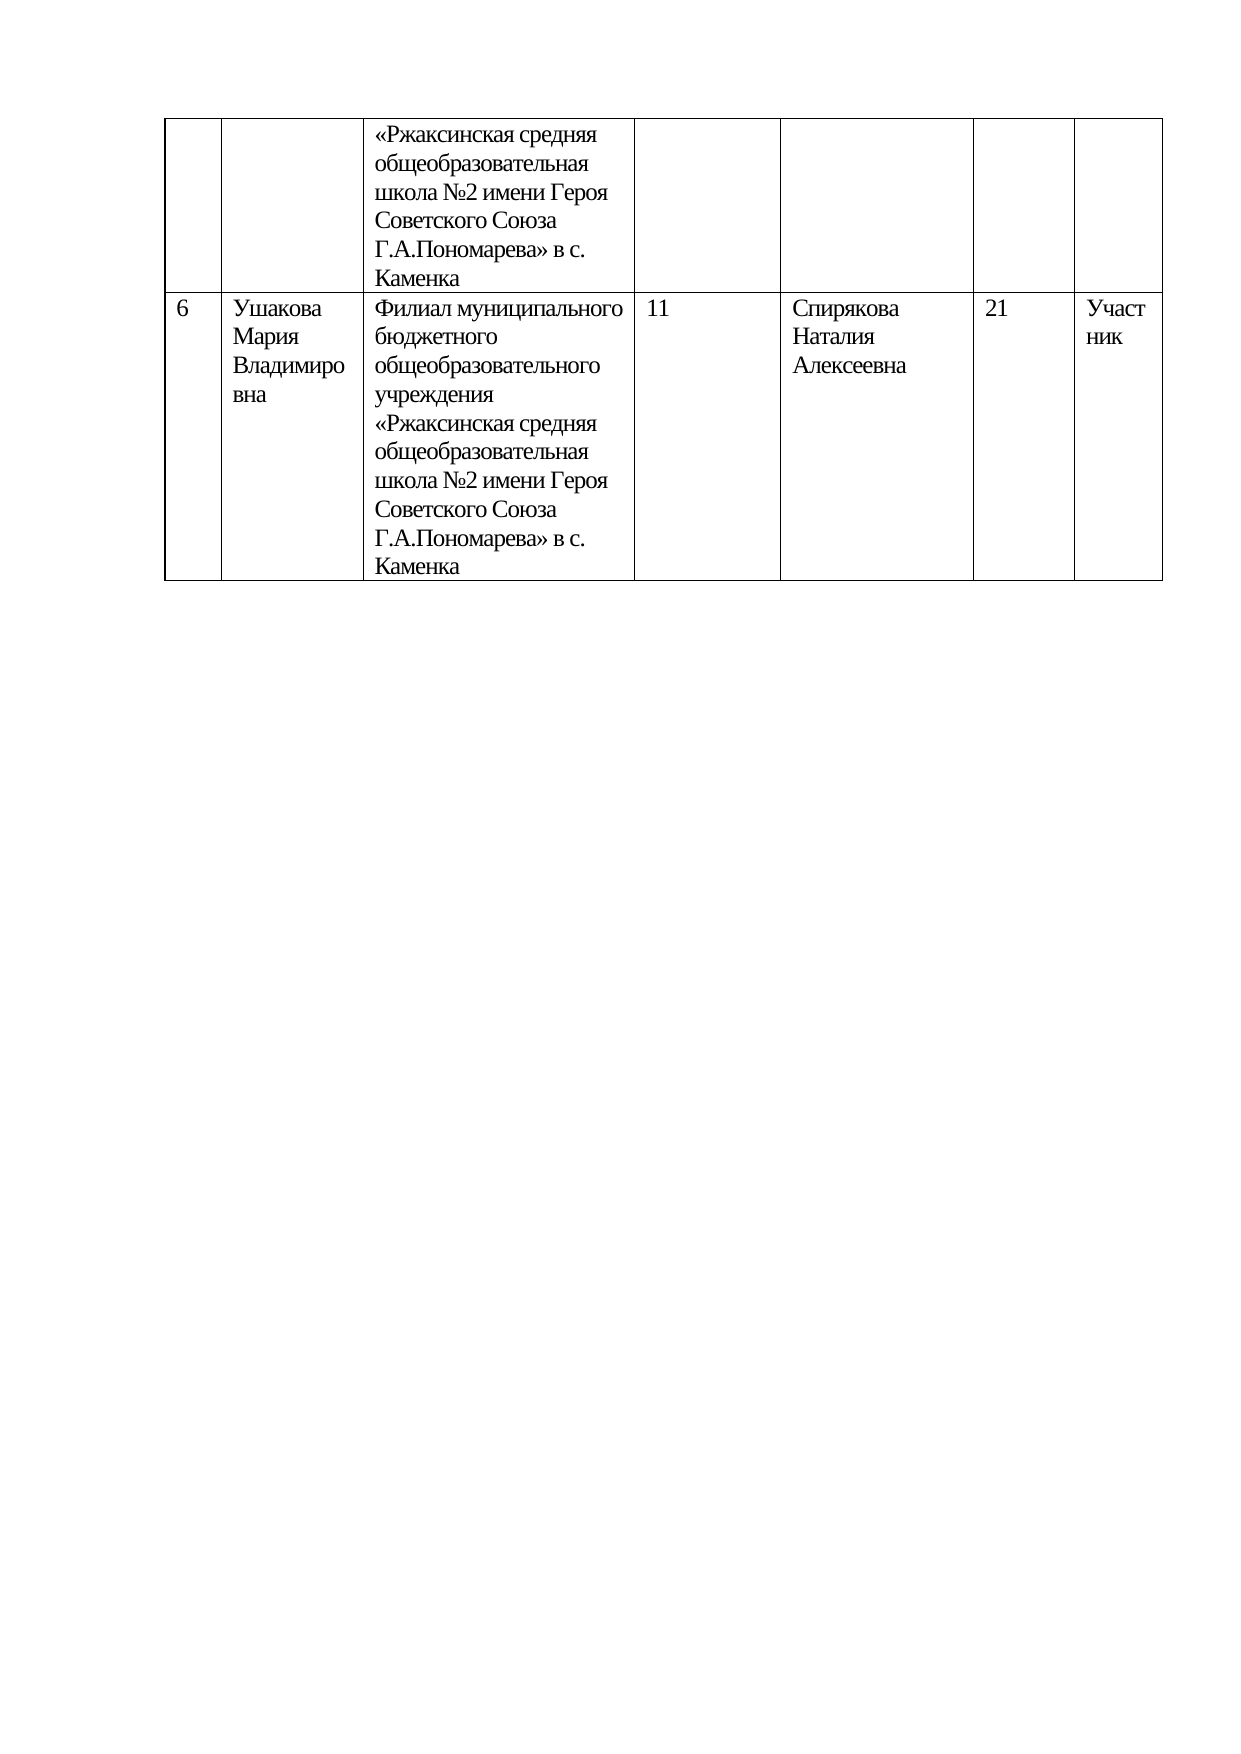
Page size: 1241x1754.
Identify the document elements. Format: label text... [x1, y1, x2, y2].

table_cell 21 [974, 293, 1074, 580]
table_cell 11 [635, 293, 780, 580]
table_cell Участник [1075, 293, 1162, 580]
table_cell [974, 119, 1074, 292]
table_cell [781, 119, 973, 292]
table_cell 6 [166, 293, 221, 580]
table_cell Филиал муниципального бюджетного общеобразовательного учреждения «Ржаксинская средняя общеобразовательная школа №2 имени Героя Советского Союза Г.А.Пономарева» в с. Каменка [364, 293, 634, 580]
table_cell [1075, 119, 1162, 292]
table_cell Ушакова Мария Владимировна [222, 293, 363, 580]
table_cell [222, 119, 363, 292]
table_cell «Ржаксинская средняя общеобразовательная школа №2 имени Героя Советского Союза Г.А.Пономарева» в с. Каменка [364, 119, 634, 292]
table_cell [166, 119, 221, 292]
table_cell [635, 119, 780, 292]
table_cell Спирякова Наталия Алексеевна [781, 293, 973, 580]
